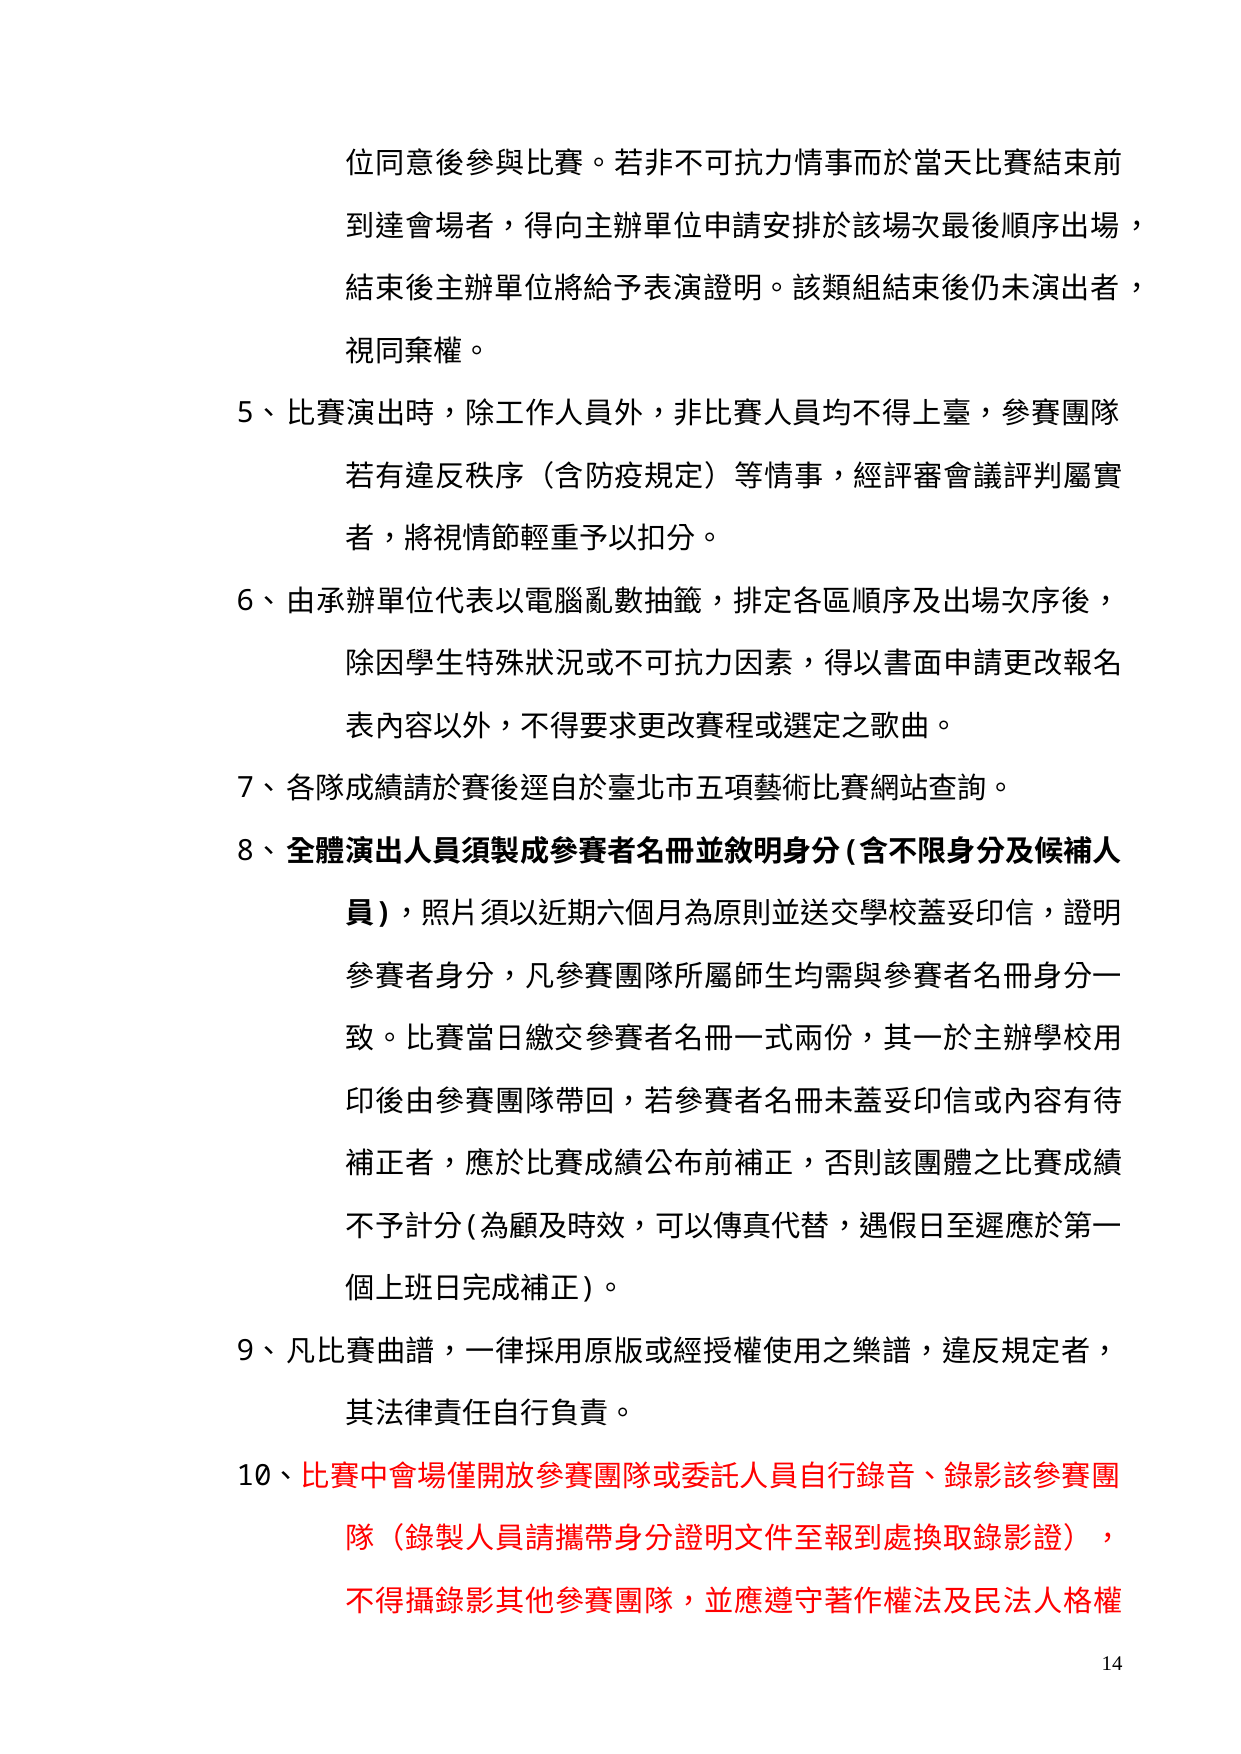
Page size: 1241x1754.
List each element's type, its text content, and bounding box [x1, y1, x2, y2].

list 比賽中會場僅開放參賽團隊或委託人員自行錄音、錄影該參賽團隊（錄製人員請攜帶身分證明文件至報到處換取錄影證），不得攝錄影其他參賽團隊，並應遵守著作權法及民法人格權 [236, 1432, 1122, 1619]
list 全體演出人員須製成參賽者名冊並敘明身分(含不限身分及候補人員)，照片須以近期六個月為原則並送交學校蓋妥印信，證明參賽者身分，凡參賽團隊所屬師生均需與參賽者名冊身分一致。比賽當日繳交參賽者名冊一式兩份，其一於主辦學校用印後由參賽團隊帶回，若參賽者名冊未蓋妥印信或內容有待補正者，應於比賽成績公布前補正，否則該團體之比賽成績不予計分(為顧及時效，可以傳真代替，遇假日至遲應於第一個上班日完成補正)。 [236, 807, 1122, 1307]
list 由承辦單位代表以電腦亂數抽籤，排定各區順序及出場次序後，除因學生特殊狀況或不可抗力因素，得以書面申請更改報名表內容以外，不得要求更改賽程或選定之歌曲。 [236, 557, 1122, 744]
list 比賽演出時，除工作人員外，非比賽人員均不得上臺，參賽團隊若有違反秩序（含防疫規定）等情事，經評審會議評判屬實者，將視情節輕重予以扣分。 [236, 369, 1122, 557]
list 各隊成績請於賽後逕自於臺北市五項藝術比賽網站查詢。 [236, 744, 1122, 807]
list 參賽團隊輪到該隊比賽出場順序，經主辦單位唱名3次(每次間隔10秒鐘)不到，即由下一隊演出。但如遇不可抗力之偶發情事時（由參賽團隊負舉證責任），於該類組比賽結束前到達會場者，得向主辦單位申請安排於最後順序出場，經主辦單位同意後參與比賽。若非不可抗力情事而於當天比賽結束前到達會場者，得向主辦單位申請安排於該場次最後順序出場，結束後主辦單位將給予表演證明。該類組結束後仍未演出者，視同棄權。 [236, 119, 1122, 369]
list 凡比賽曲譜，一律採用原版或經授權使用之樂譜，違反規定者，其法律責任自行負責。 [236, 1307, 1122, 1432]
